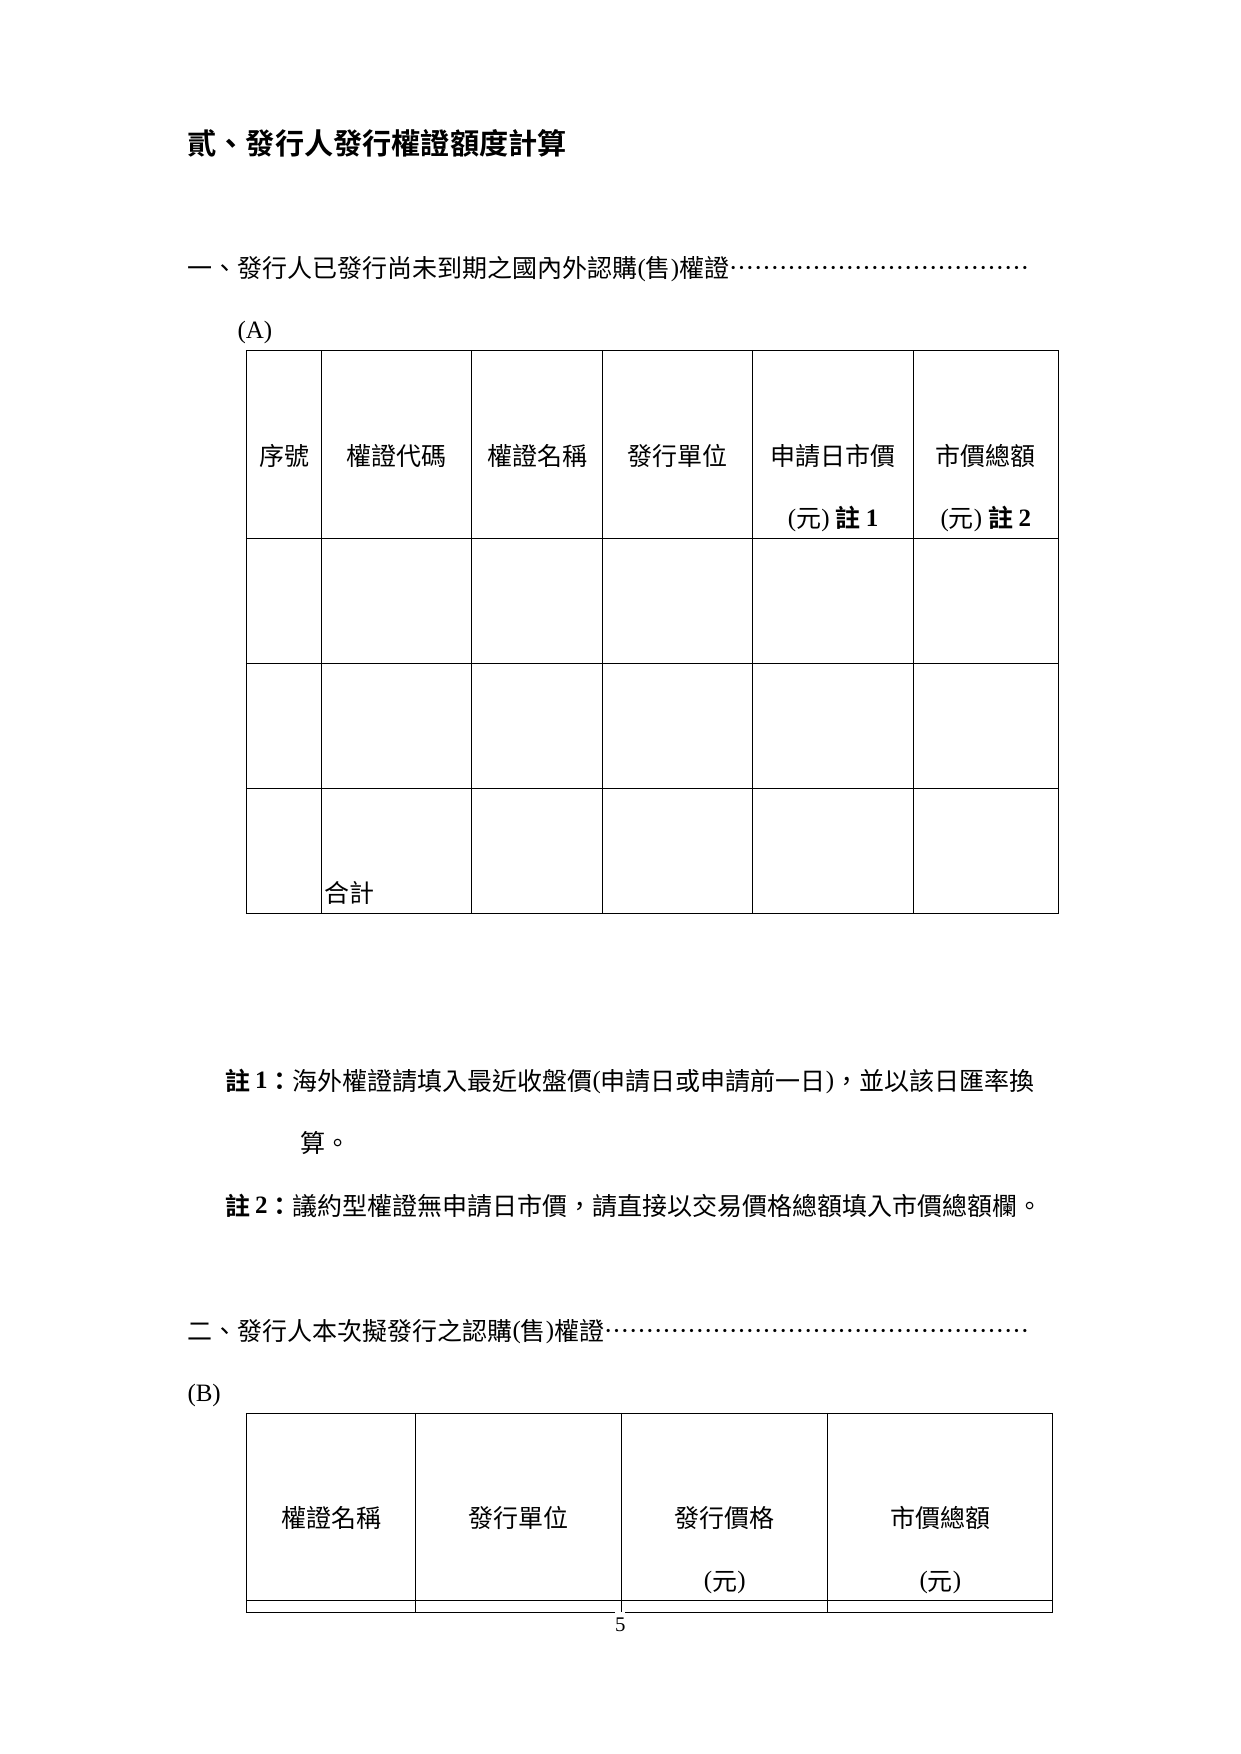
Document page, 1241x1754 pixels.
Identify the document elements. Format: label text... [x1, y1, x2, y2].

table_header 發行單位 [416, 1414, 621, 1600]
table_header 權證代碼 [322, 351, 471, 538]
table_cell [247, 539, 321, 663]
table_cell [472, 789, 602, 913]
table_cell [247, 789, 321, 913]
table_cell [322, 664, 471, 788]
table_cell [914, 789, 1058, 913]
table_cell [247, 1601, 415, 1612]
table_cell [603, 539, 752, 663]
text 註2：議約型權證無申請日市價，請直接以交易價格總額填入市價總額欄。 [225, 1163, 1053, 1225]
table_header 發行價格 (元) [622, 1414, 827, 1600]
table_header 市價總額 (元) [828, 1414, 1052, 1600]
table_cell [603, 789, 752, 913]
table_cell [914, 539, 1058, 663]
table_cell [753, 539, 913, 663]
table_cell [472, 664, 602, 788]
table_cell [416, 1601, 621, 1612]
table_cell [322, 539, 471, 663]
table_header 序號 [247, 351, 321, 538]
table_cell [828, 1601, 1052, 1612]
text 一、發行人已發行尚未到期之國內外認購(售)權證………………………………(A) [187, 225, 1053, 350]
table_cell [753, 664, 913, 788]
table_header 發行單位 [603, 351, 752, 538]
text 貳、發行人發行權證額度計算 [187, 100, 1053, 163]
table_header 權證名稱 [472, 351, 602, 538]
table_cell [603, 664, 752, 788]
table_header 權證名稱 [247, 1414, 415, 1600]
text 二、發行人本次擬發行之認購(售)權證……………………………………………(B) [187, 1288, 1053, 1413]
table_cell 合計 [322, 789, 471, 913]
table_cell [914, 664, 1058, 788]
text 註1：海外權證請填入最近收盤價(申請日或申請前一日)，並以該日匯率換算。 [225, 1038, 1053, 1163]
table_header 市價總額(元) 註2 [914, 351, 1058, 538]
table_cell [247, 664, 321, 788]
table_header 申請日市價(元) 註1 [753, 351, 913, 538]
table_cell [472, 539, 602, 663]
table_cell [753, 789, 913, 913]
table_cell [622, 1601, 827, 1612]
